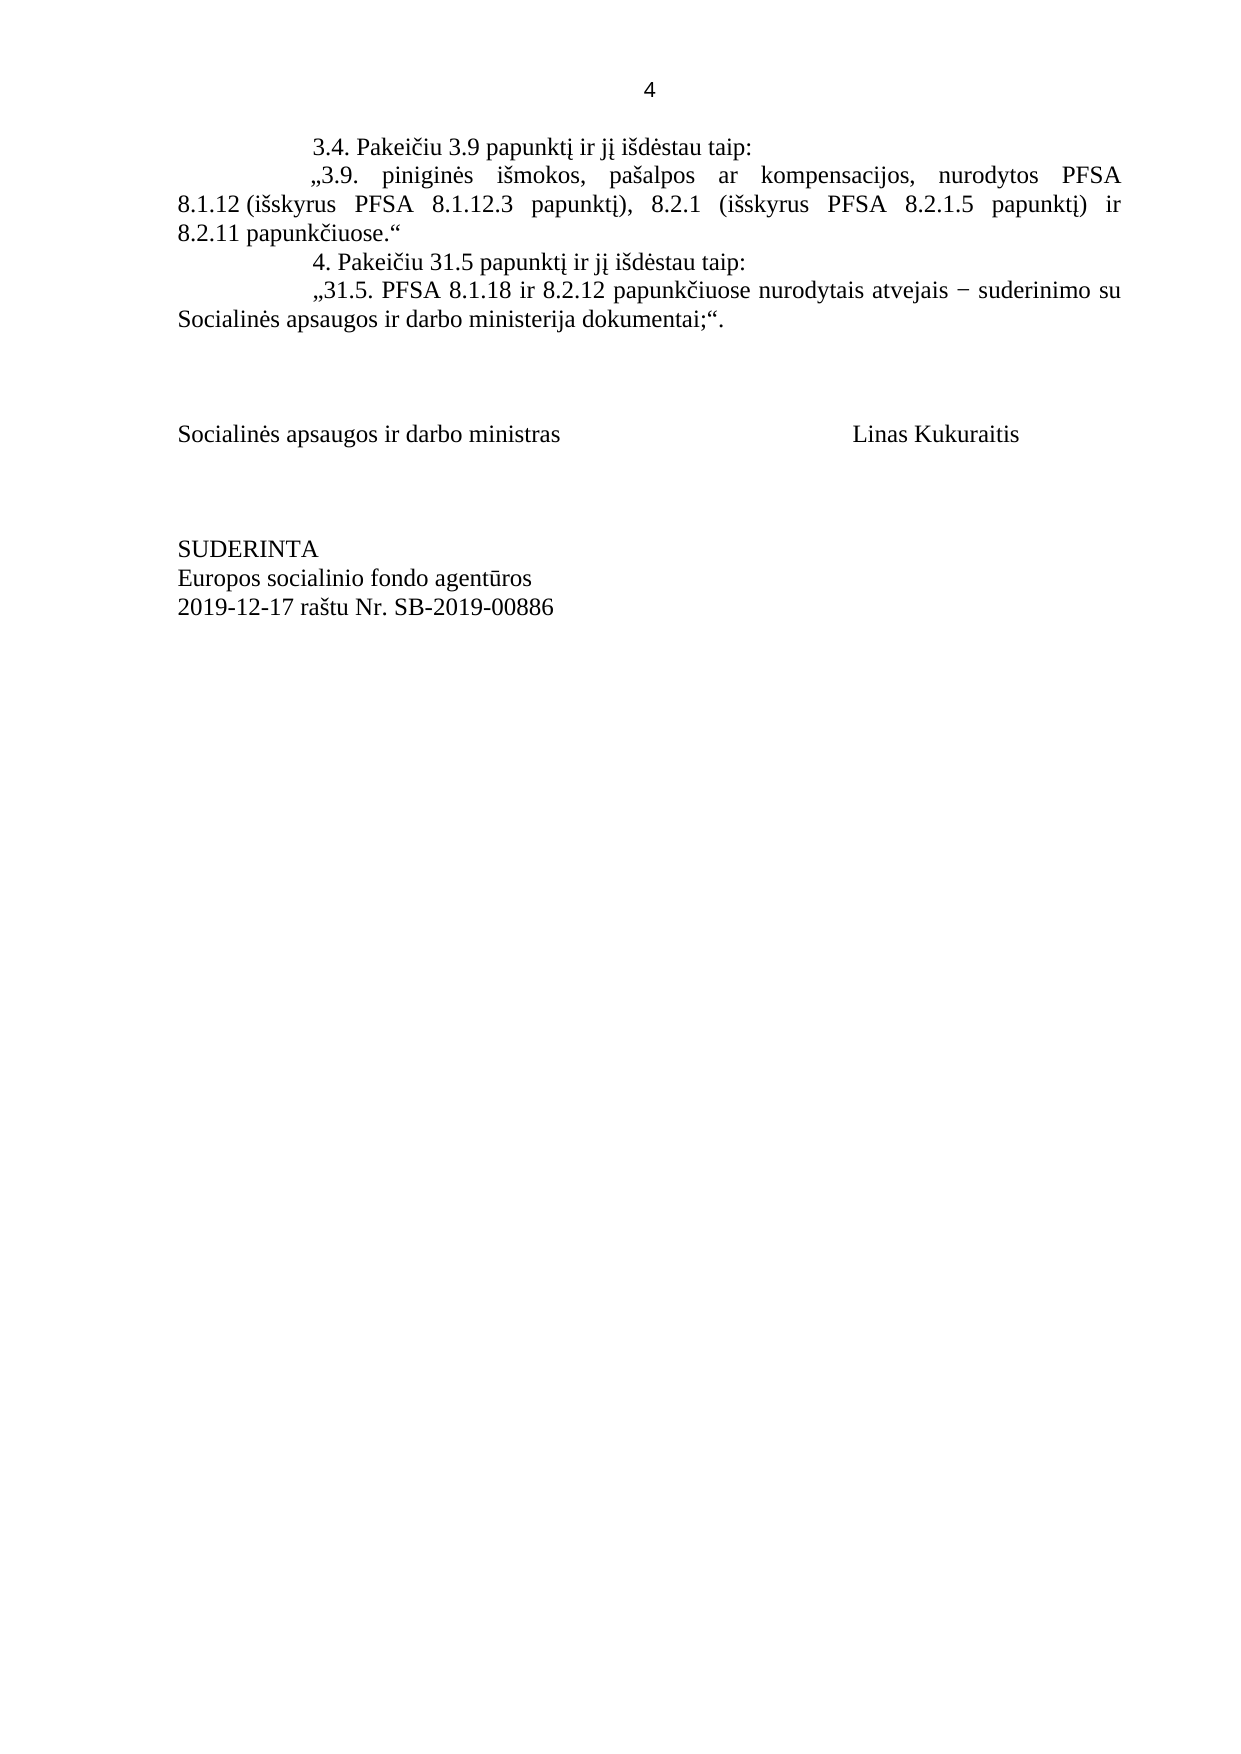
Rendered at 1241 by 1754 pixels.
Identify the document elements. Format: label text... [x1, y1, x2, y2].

text SUDERINTA [177, 534, 1122, 563]
text Socialinės apsaugos ir darbo ministras Linas Kukuraitis [177, 419, 1122, 448]
text Europos socialinio fondo agentūros [177, 563, 1122, 592]
text 4. Pakeičiu 31.5 papunktį ir jį išdėstau taip: [177, 247, 1122, 276]
text „3.9. piniginės išmokos, pašalpos ar kompensacijos, nurodytos PFSA 8.1.12 (išskyrus PFSA 8.1.12.3 papunktį), 8.2.1 (išskyrus PFSA 8.2.1.5 papunktį) ir 8.2.11 papunkčiuose.“ [177, 161, 1122, 247]
text „31.5. PFSA 8.1.18 ir 8.2.12 papunkčiuose nurodytais atvejais − suderinimo su Socialinės apsaugos ir darbo ministerija dokumentai;“. [177, 276, 1122, 333]
text 3.4. Pakeičiu 3.9 papunktį ir jį išdėstau taip: [312, 132, 1122, 161]
text 2019-12-17 raštu Nr. SB-2019-00886 [177, 592, 1122, 621]
